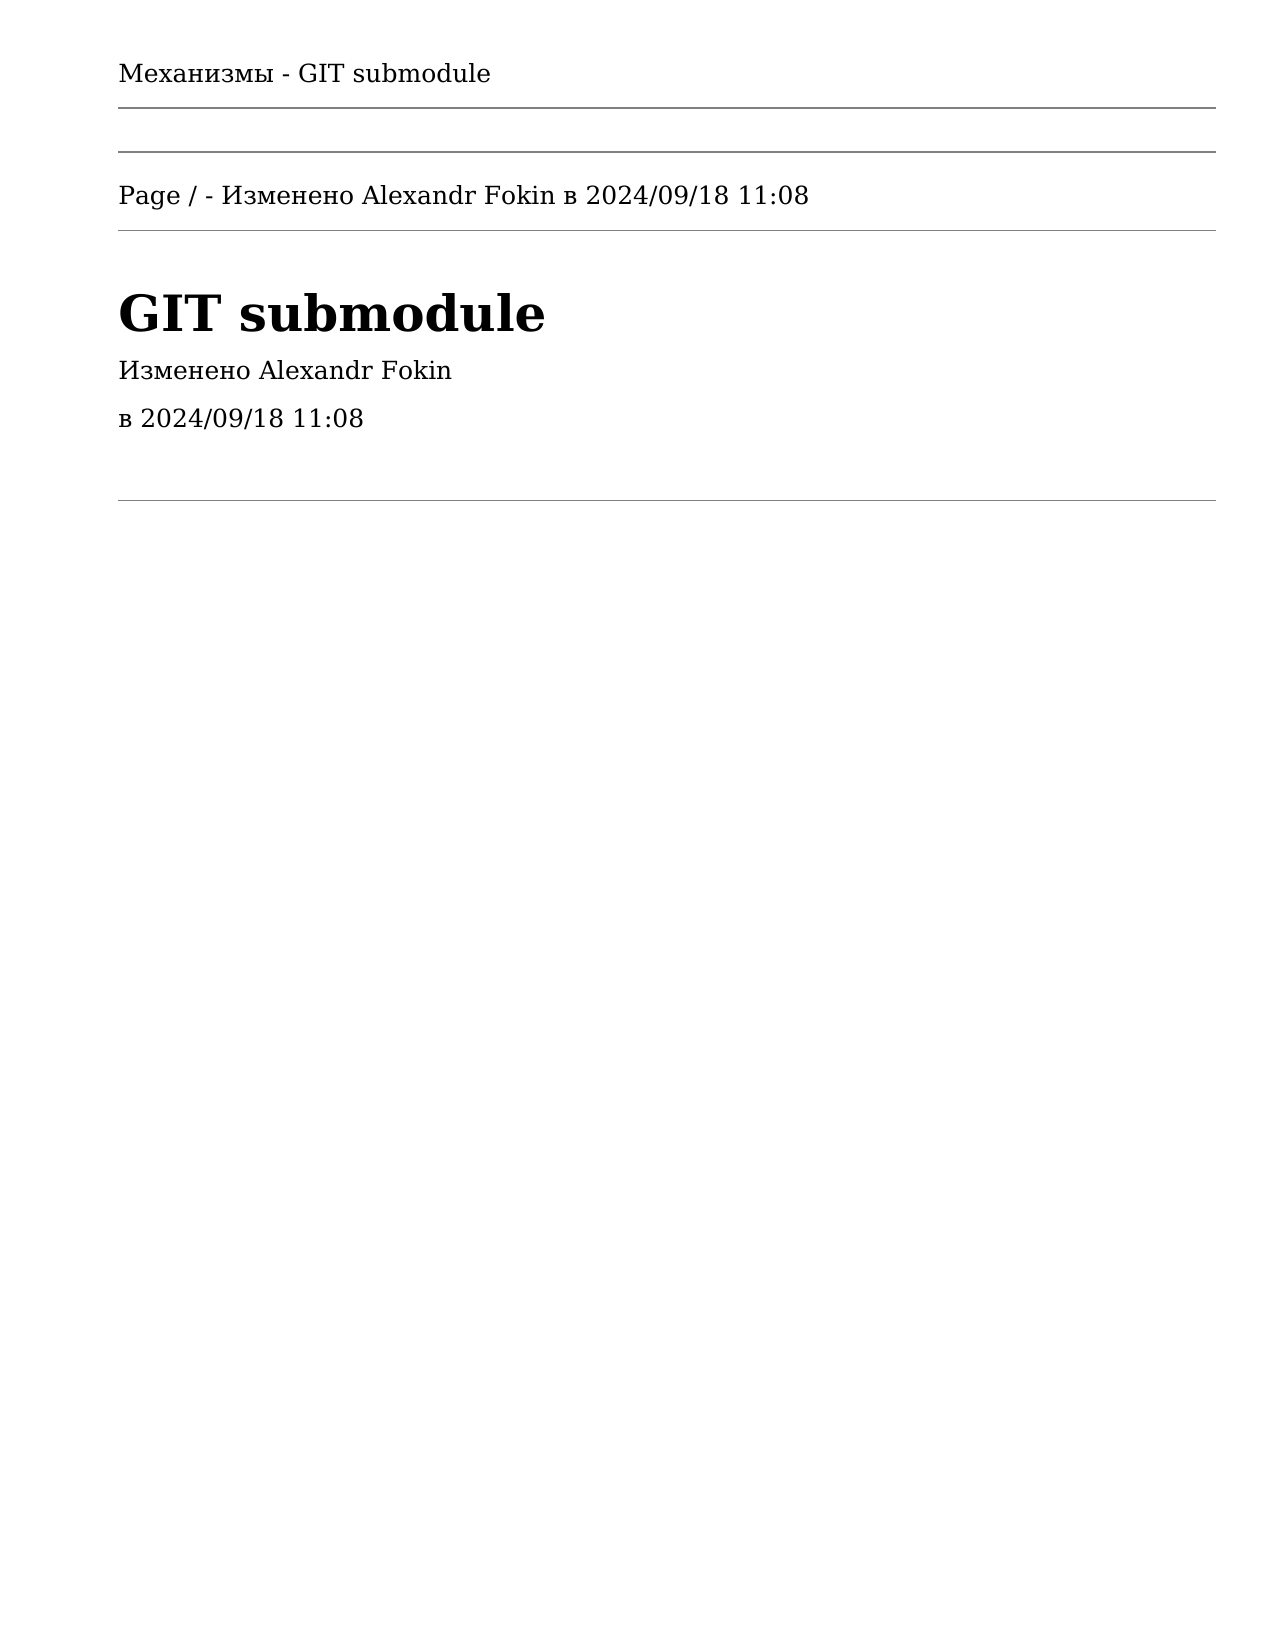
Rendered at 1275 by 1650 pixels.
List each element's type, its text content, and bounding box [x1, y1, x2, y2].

text Изменено Alexandr Fokin [118, 356, 1216, 385]
subtitle GIT submodule [118, 284, 1216, 343]
text в 2024/09/18 11:08 [118, 404, 1216, 433]
text Page / - Изменено Alexandr Fokin в 2024/09/18 11:08 [118, 182, 1216, 211]
text Механизмы - GIT submodule [118, 59, 1216, 88]
